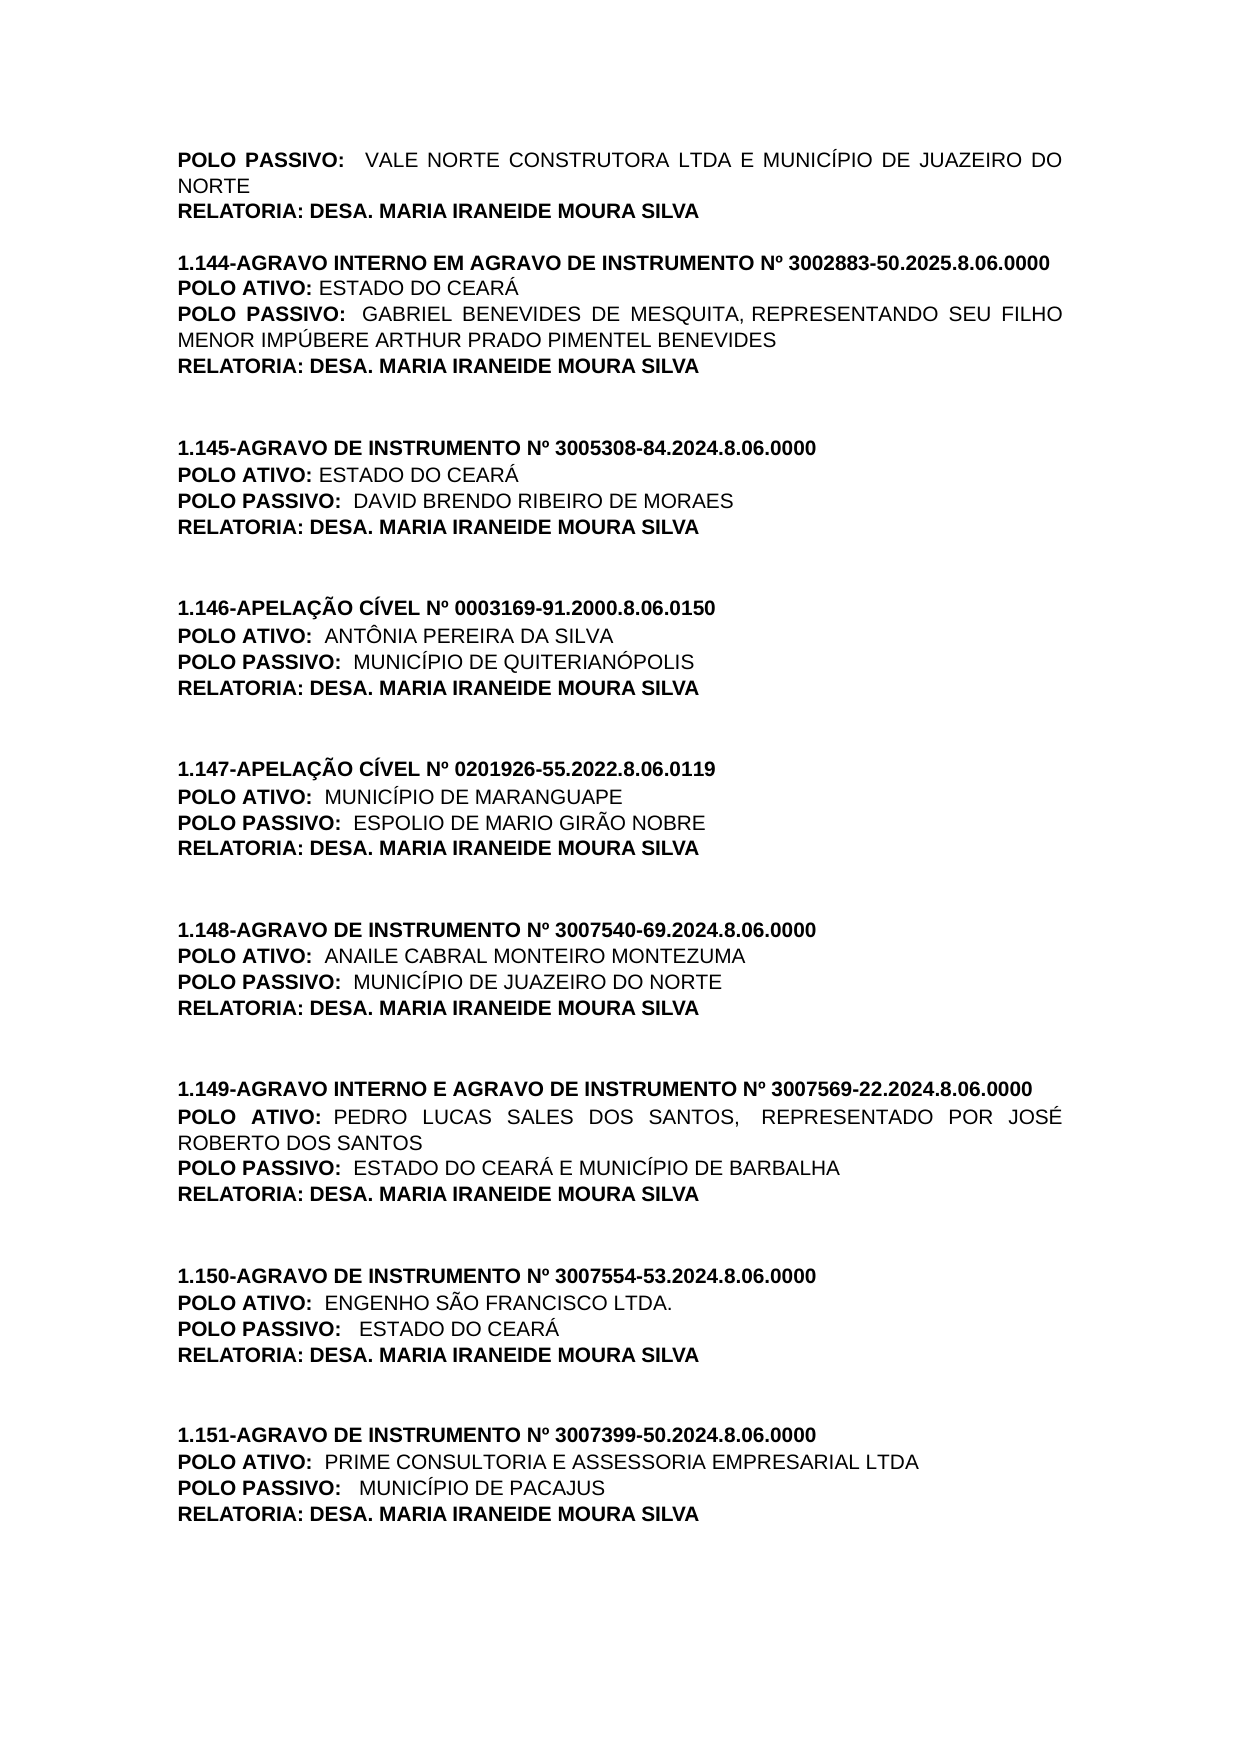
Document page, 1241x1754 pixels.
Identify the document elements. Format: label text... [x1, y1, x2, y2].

text RELATORIA: DESA. MARIA IRANEIDE MOURA SILVA [177, 675, 1063, 699]
text RELATORIA: DESA. MARIA IRANEIDE MOURA SILVA [177, 995, 1063, 1019]
text RELATORIA: DESA. MARIA IRANEIDE MOURA SILVA [177, 1502, 1063, 1526]
text POLO PASSIVO: ESTADO DO CEARÁ [177, 1317, 1063, 1341]
text RELATORIA: DESA. MARIA IRANEIDE MOURA SILVA [177, 836, 1063, 860]
text RELATORIA: DESA. MARIA IRANEIDE MOURA SILVA [177, 1182, 1063, 1206]
text POLO PASSIVO: ESPOLIO DE MARIO GIRÃO NOBRE [177, 810, 1063, 834]
text POLO ATIVO: PEDRO LUCAS SALES DOS SANTOS, REPRESENTADO POR JOSÉ ROBERTO DOS SANTOS [177, 1104, 1063, 1154]
text POLO ATIVO: ANAILE CABRAL MONTEIRO MONTEZUMA [177, 944, 1063, 968]
text POLO ATIVO: ANTÔNIA PEREIRA DA SILVA [177, 624, 1063, 648]
text POLO PASSIVO: GABRIEL BENEVIDES DE MESQUITA, REPRESENTANDO SEU FILHO MENOR IMPÚBERE ARTHUR PRADO PIMENTEL BENEVIDES [177, 302, 1063, 352]
text POLO ATIVO: PRIME CONSULTORIA E ASSESSORIA EMPRESARIAL LTDA [177, 1450, 1063, 1474]
text POLO PASSIVO: MUNICÍPIO DE JUAZEIRO DO NORTE [177, 969, 1063, 993]
text POLO PASSIVO: MUNICÍPIO DE QUITERIANÓPOLIS [177, 649, 1063, 673]
text RELATORIA: DESA. MARIA IRANEIDE MOURA SILVA [177, 1343, 1063, 1367]
text POLO ATIVO: MUNICÍPIO DE MARANGUAPE [177, 784, 1063, 808]
text POLO ATIVO: ESTADO DO CEARÁ [177, 463, 1063, 487]
text 1.150-AGRAVO DE INSTRUMENTO Nº 3007554-53.2024.8.06.0000 [177, 1264, 1063, 1288]
text 1.148-AGRAVO DE INSTRUMENTO Nº 3007540-69.2024.8.06.0000 [177, 918, 1063, 942]
text RELATORIA: DESA. MARIA IRANEIDE MOURA SILVA [177, 199, 1063, 223]
text POLO PASSIVO: DAVID BRENDO RIBEIRO DE MORAES [177, 489, 1063, 513]
text 1.147-APELAÇÃO CÍVEL Nº 0201926-55.2022.8.06.0119 [177, 757, 1063, 781]
text 1.145-AGRAVO DE INSTRUMENTO Nº 3005308-84.2024.8.06.0000 [177, 435, 1063, 459]
text RELATORIA: DESA. MARIA IRANEIDE MOURA SILVA [177, 354, 1063, 378]
text POLO ATIVO: ENGENHO SÃO FRANCISCO LTDA. [177, 1291, 1063, 1315]
text 1.149-AGRAVO INTERNO E AGRAVO DE INSTRUMENTO Nº 3007569-22.2024.8.06.0000 [177, 1077, 1063, 1101]
text 1.144-AGRAVO INTERNO EM AGRAVO DE INSTRUMENTO Nº 3002883-50.2025.8.06.0000 [177, 250, 1063, 274]
text RELATORIA: DESA. MARIA IRANEIDE MOURA SILVA [177, 514, 1063, 538]
text 1.146-APELAÇÃO CÍVEL Nº 0003169-91.2000.8.06.0150 [177, 596, 1063, 620]
text POLO ATIVO: ESTADO DO CEARÁ [177, 276, 1063, 300]
text POLO PASSIVO: VALE NORTE CONSTRUTORA LTDA E MUNICÍPIO DE JUAZEIRO DO NORTE [177, 148, 1063, 197]
text 1.151-AGRAVO DE INSTRUMENTO Nº 3007399-50.2024.8.06.0000 [177, 1423, 1063, 1447]
text POLO PASSIVO: MUNICÍPIO DE PACAJUS [177, 1476, 1063, 1500]
text POLO PASSIVO: ESTADO DO CEARÁ E MUNICÍPIO DE BARBALHA [177, 1156, 1063, 1180]
